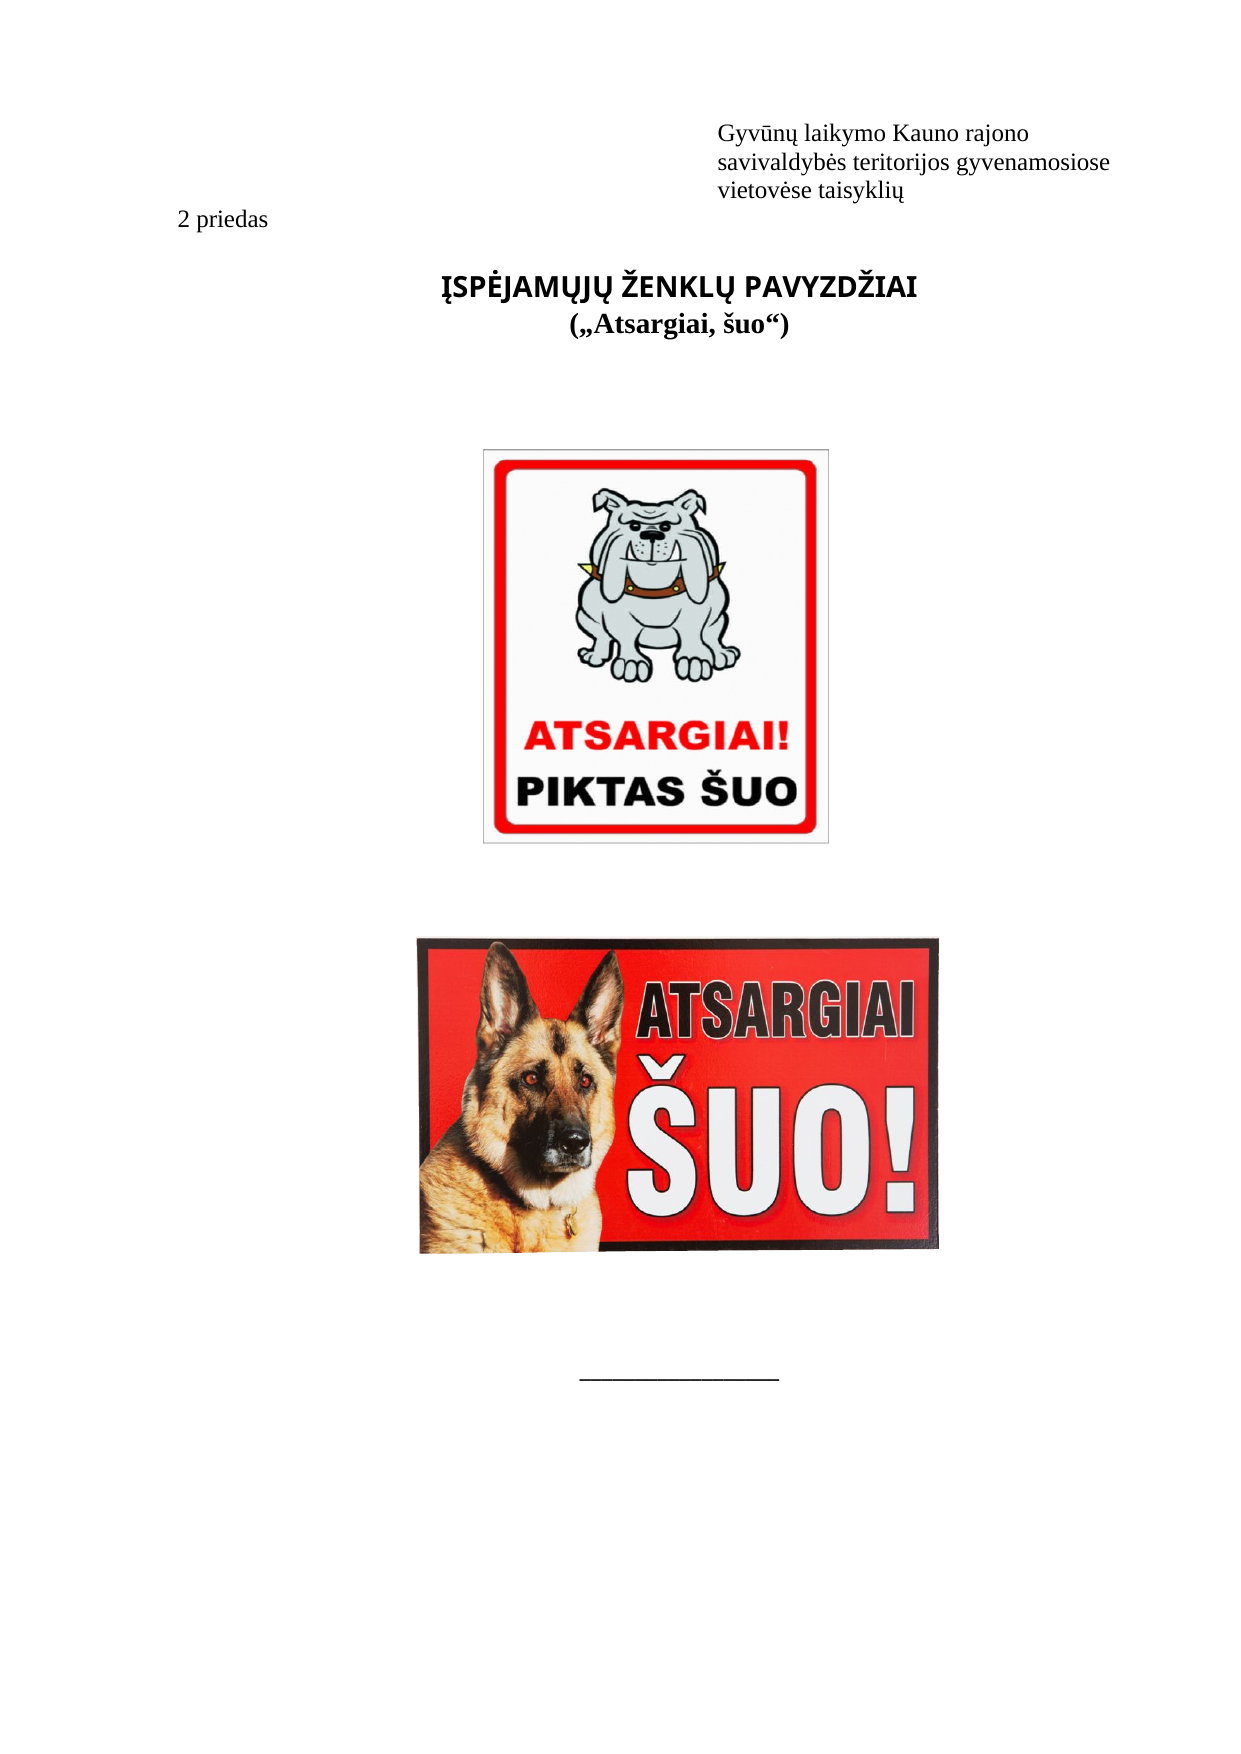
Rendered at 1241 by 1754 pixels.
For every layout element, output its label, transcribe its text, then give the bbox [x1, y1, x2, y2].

text ĮSPĖJAMŲJŲ ŽENKLŲ PAVYZDŽIAI [177, 267, 1181, 306]
text („Atsargiai, šuo“) [177, 306, 1181, 340]
text Gyvūnų laikymo Kauno rajono [717, 118, 1181, 147]
text __________________ [177, 1351, 1181, 1385]
text 2 priedas [177, 204, 1181, 233]
text vietovėse taisyklių [717, 176, 1181, 204]
text savivaldybės teritorijos gyvenamosiose [717, 147, 1181, 176]
